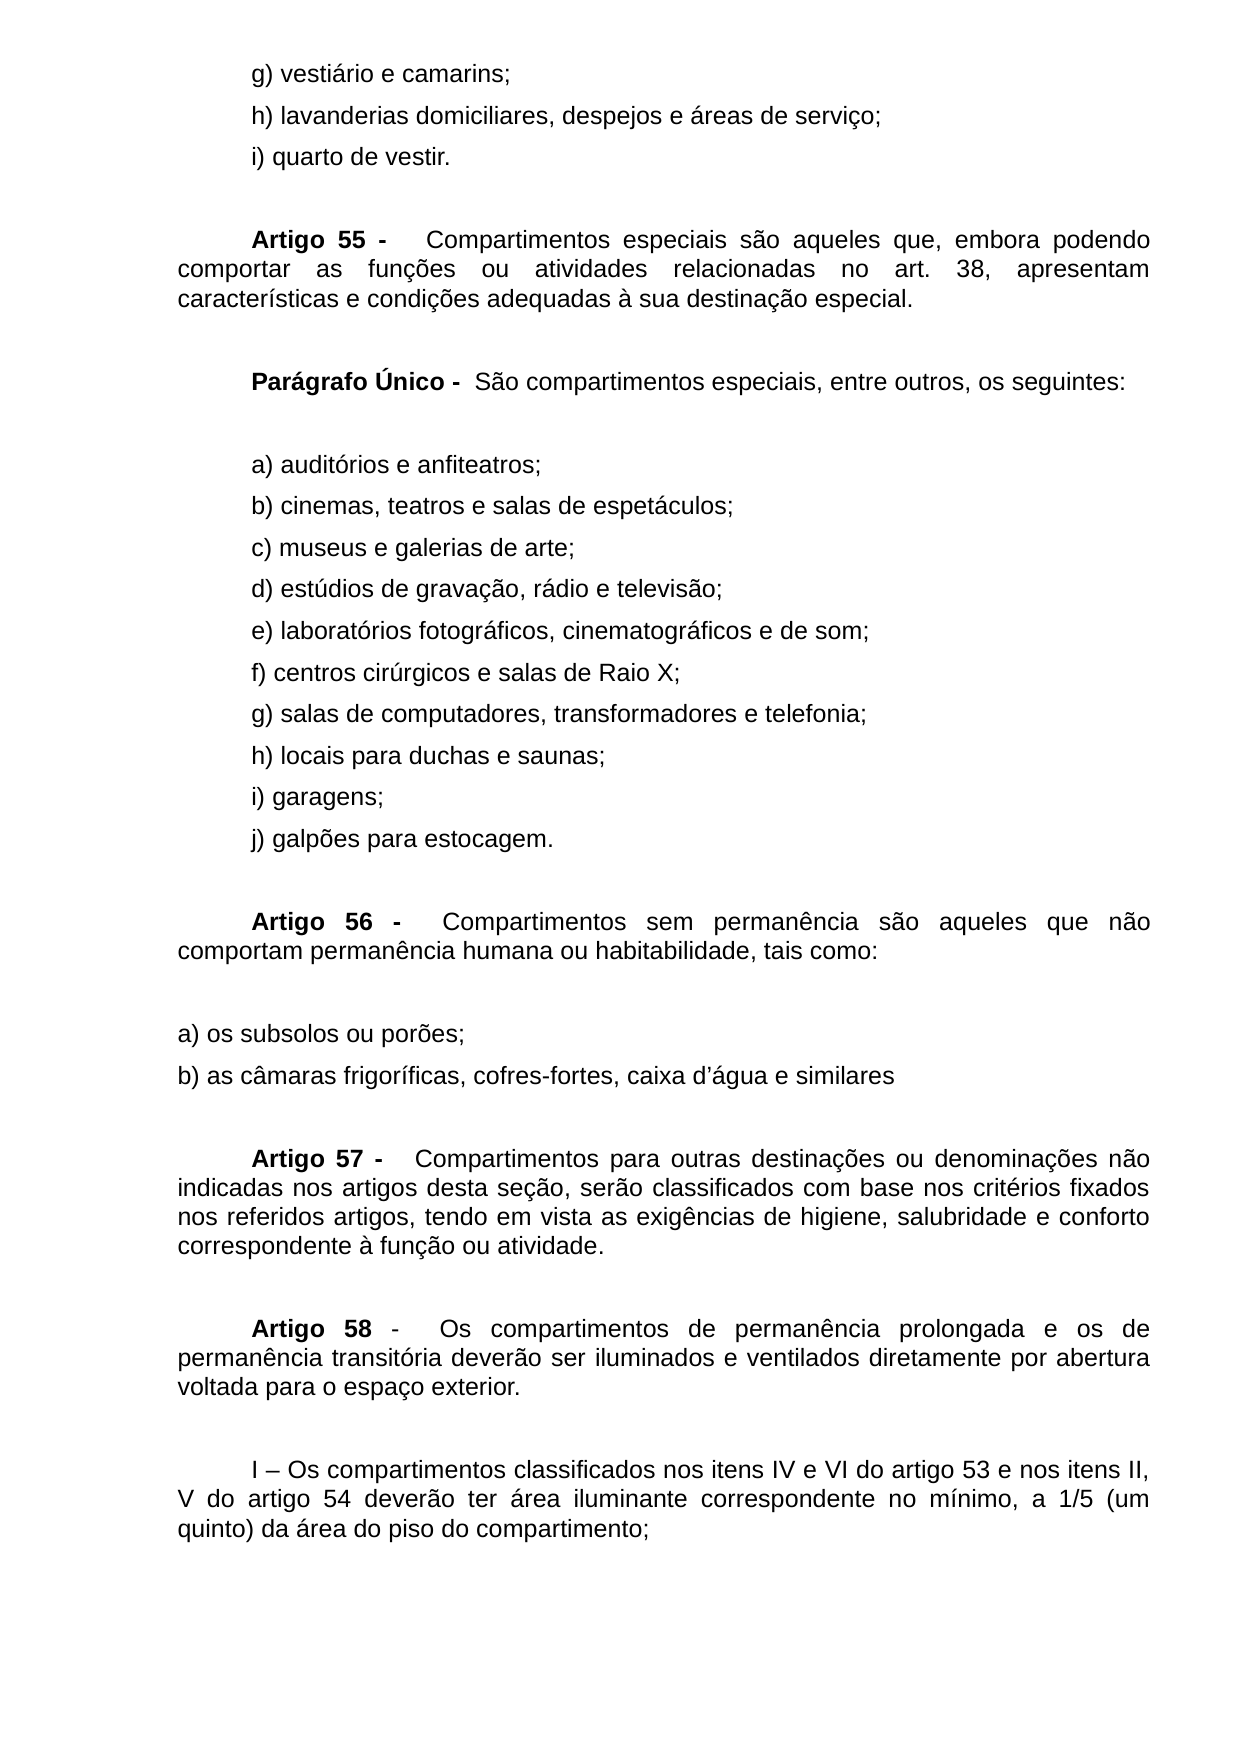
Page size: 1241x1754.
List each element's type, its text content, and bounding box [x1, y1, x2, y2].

text Artigo 56 - Compartimentos sem permanência são aqueles que não comportam permanência humana ou habitabilidade, tais como: [177, 907, 1152, 965]
text h) lavanderias domiciliares, despejos e áreas de serviço; [177, 101, 1152, 130]
text Artigo 58 - Os compartimentos de permanência prolongada e os de permanência transitória deverão ser iluminados e ventilados diretamente por abertura voltada para o espaço exterior. [177, 1314, 1152, 1401]
text j) galpões para estocagem. [177, 824, 1152, 853]
text c) museus e galerias de arte; [177, 533, 1152, 562]
text I – Os compartimentos classificados nos itens IV e VI do artigo 53 e nos itens II, V do artigo 54 deverão ter área iluminante correspondente no mínimo, a 1/5 (um quinto) da área do piso do compartimento; [177, 1455, 1152, 1542]
text Parágrafo Único - São compartimentos especiais, entre outros, os seguintes: [177, 367, 1152, 396]
text b) as câmaras frigoríficas, cofres-fortes, caixa d’água e similares [177, 1061, 1152, 1090]
text a) auditórios e anfiteatros; [177, 450, 1152, 479]
text i) quarto de vestir. [177, 142, 1152, 171]
text g) vestiário e camarins; [177, 59, 1152, 88]
text a) os subsolos ou porões; [177, 1019, 1152, 1048]
text i) garagens; [177, 782, 1152, 811]
text e) laboratórios fotográficos, cinematográficos e de som; [177, 616, 1152, 645]
text h) locais para duchas e saunas; [177, 741, 1152, 770]
text f) centros cirúrgicos e salas de Raio X; [177, 657, 1152, 687]
text Artigo 55 - Compartimentos especiais são aqueles que, embora podendo comportar as funções ou atividades relacionadas no art. 38, apresentam características e condições adequadas à sua destinação especial. [177, 225, 1152, 312]
text g) salas de computadores, transformadores e telefonia; [177, 699, 1152, 728]
text b) cinemas, teatros e salas de espetáculos; [177, 491, 1152, 520]
text d) estúdios de gravação, rádio e televisão; [177, 574, 1152, 603]
text Artigo 57 - Compartimentos para outras destinações ou denominações não indicadas nos artigos desta seção, serão classificados com base nos critérios fixados nos referidos artigos, tendo em vista as exigências de higiene, salubridade e conforto correspondente à função ou atividade. [177, 1144, 1152, 1260]
